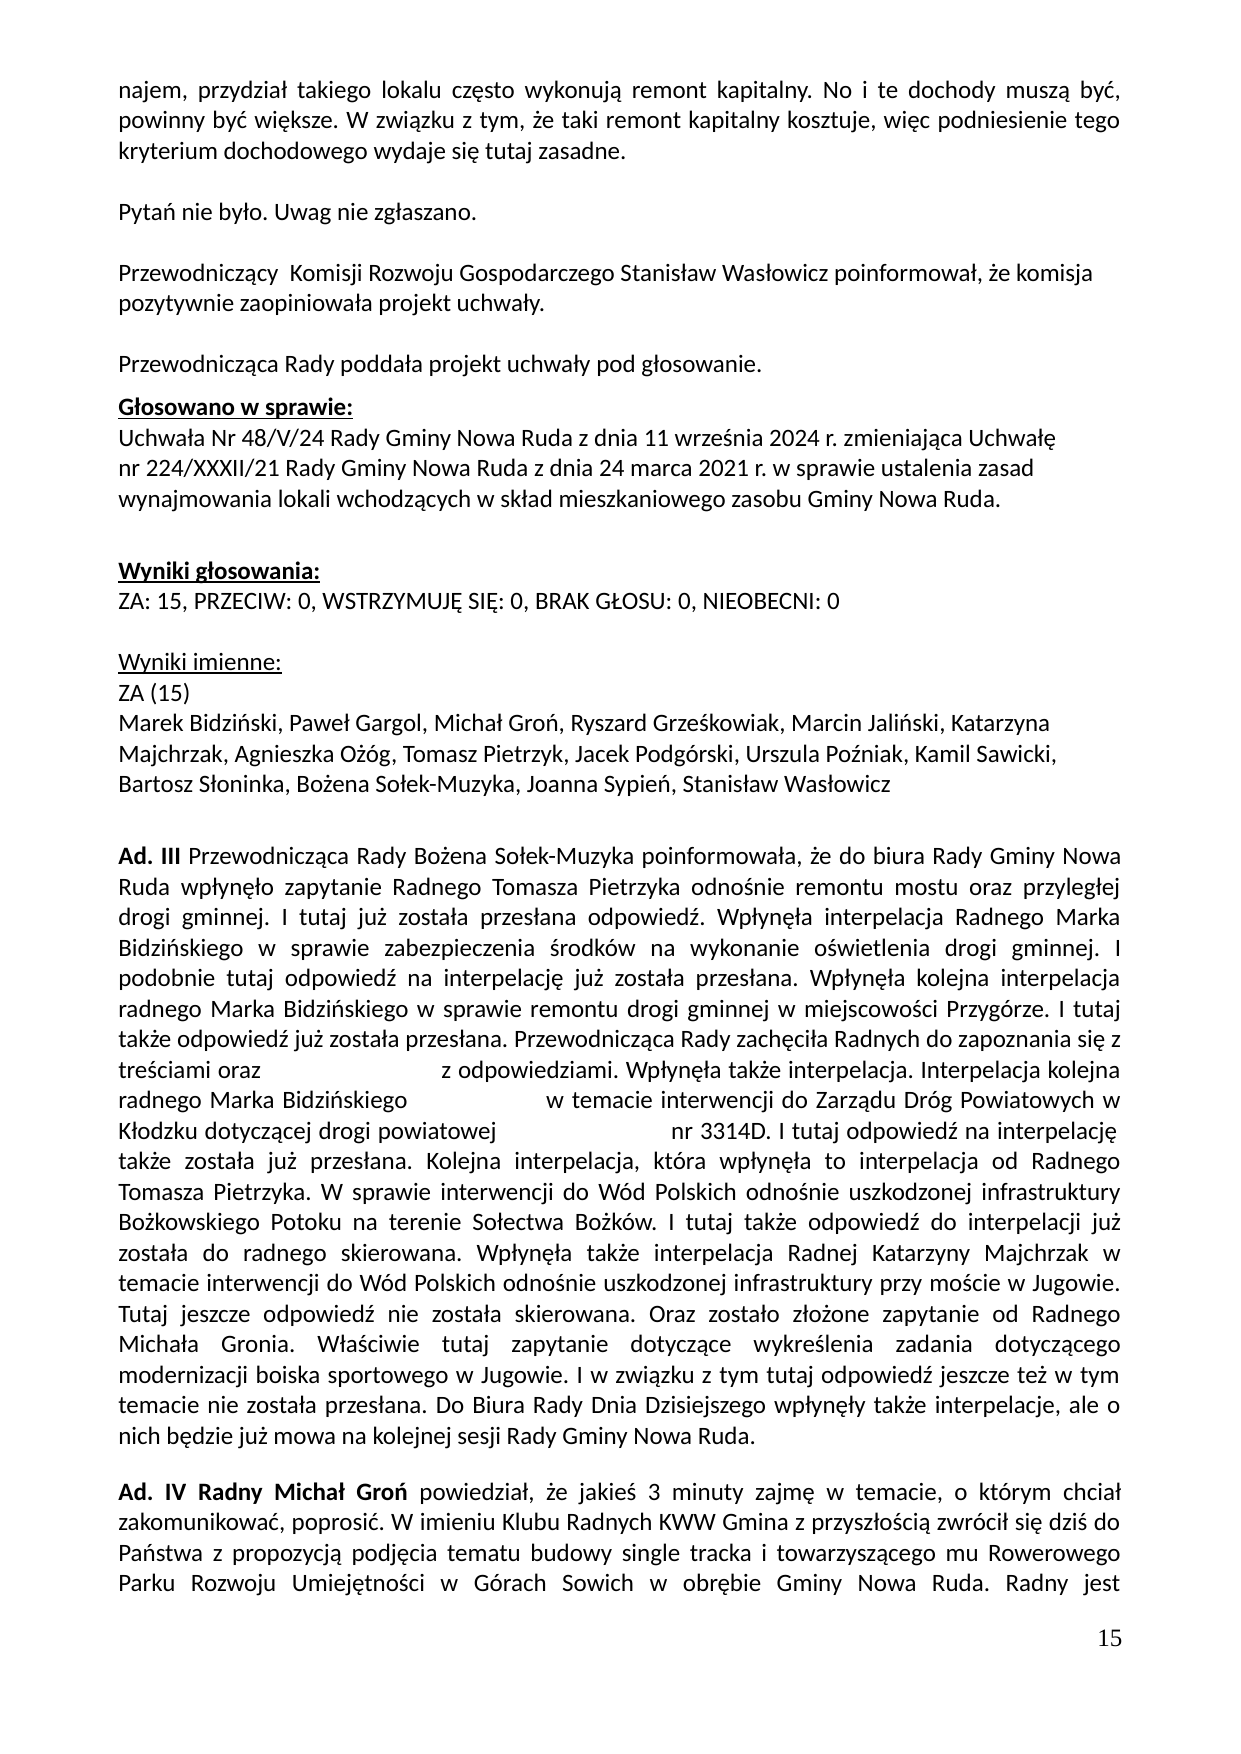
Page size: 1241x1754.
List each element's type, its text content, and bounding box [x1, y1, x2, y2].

text Wyniki głosowania: ZA: 15, PRZECIW: 0, WSTRZYMUJĘ SIĘ: 0, BRAK GŁOSU: 0, NIEOBECNI: 0 [118, 555, 1122, 616]
text Ad. IV Radny Michał Groń powiedział, że jakieś 3 minuty zajmę w temacie, o którym chciał zakomunikować, poprosić. W imieniu Klubu Radnych KWW Gmina z przyszłością zwrócił się dziś do Państwa z propozycją podjęcia tematu budowy single tracka i towarzyszącego mu Rowerowego Parku Rozwoju Umiejętności w Górach Sowich w obrębie Gminy Nowa Ruda. Radny jest [118, 1476, 1122, 1598]
text Ad. III Przewodnicząca Rady Bożena Sołek-Muzyka poinformowała, że do biura Rady Gminy Nowa Ruda wpłynęło zapytanie Radnego Tomasza Pietrzyka odnośnie remontu mostu oraz przyległej drogi gminnej. I tutaj już została przesłana odpowiedź. Wpłynęła interpelacja Radnego Marka Bidzińskiego w sprawie zabezpieczenia środków na wykonanie oświetlenia drogi gminnej. I podobnie tutaj odpowiedź na interpelację już została przesłana. Wpłynęła kolejna interpelacja radnego Marka Bidzińskiego w sprawie remontu drogi gminnej w miejscowości Przygórze. I tutaj także odpowiedź już została przesłana. Przewodnicząca Rady zachęciła Radnych do zapoznania się z treściami oraz z odpowiedziami. Wpłynęła także interpelacja. Interpelacja kolejna radnego Marka Bidzińskiego w temacie interwencji do Zarządu Dróg Powiatowych w Kłodzku dotyczącej drogi powiatowej nr 3314D. I tutaj odpowiedź na interpelację także została już przesłana. Kolejna interpelacja, która wpłynęła to interpelacja od Radnego Tomasza Pietrzyka. W sprawie interwencji do Wód Polskich odnośnie uszkodzonej infrastruktury Bożkowskiego Potoku na terenie Sołectwa Bożków. I tutaj także odpowiedź do interpelacji już została do radnego skierowana. Wpłynęła także interpelacja Radnej Katarzyny Majchrzak w temacie interwencji do Wód Polskich odnośnie uszkodzonej infrastruktury przy moście w Jugowie. Tutaj jeszcze odpowiedź nie została skierowana. Oraz zostało złożone zapytanie od Radnego Michała Gronia. Właściwie tutaj zapytanie dotyczące wykreślenia zadania dotyczącego modernizacji boiska sportowego w Jugowie. I w związku z tym tutaj odpowiedź jeszcze też w tym temacie nie została przesłana. Do Biura Rady Dnia Dzisiejszego wpłynęły także interpelacje, ale o nich będzie już mowa na kolejnej sesji Rady Gminy Nowa Ruda. [118, 840, 1122, 1451]
text Przewodniczący Komisji Rozwoju Gospodarczego Stanisław Wasłowicz poinformował, że komisja pozytywnie zaopiniowała projekt uchwały. [118, 257, 1122, 318]
text Przewodnicząca Rady poddała projekt uchwały pod głosowanie. [118, 348, 1122, 379]
text Pytań nie było. Uwag nie zgłaszano. [118, 196, 1122, 226]
text Wyniki imienne: ZA (15) Marek Bidziński, Paweł Gargol, Michał Groń, Ryszard Grześkowiak, Marcin Jaliński, Katarzyna Majchrzak, Agnieszka Ożóg, Tomasz Pietrzyk, Jacek Podgórski, Urszula Poźniak, Kamil Sawicki, Bartosz Słoninka, Bożena Sołek-Muzyka, Joanna Sypień, Stanisław Wasłowicz [118, 616, 1122, 799]
text najem, przydział takiego lokalu często wykonują remont kapitalny. No i te dochody muszą być, powinny być większe. W związku z tym, że taki remont kapitalny kosztuje, więc podniesienie tego kryterium dochodowego wydaje się tutaj zasadne. [118, 74, 1122, 165]
text Głosowano w sprawie: Uchwała Nr 48/V/24 Rady Gminy Nowa Ruda z dnia 11 września 2024 r. zmieniająca Uchwałę nr 224/XXXII/21 Rady Gminy Nowa Ruda z dnia 24 marca 2021 r. w sprawie ustalenia zasad wynajmowania lokali wchodzących w skład mieszkaniowego zasobu Gminy Nowa Ruda. [118, 391, 1122, 513]
